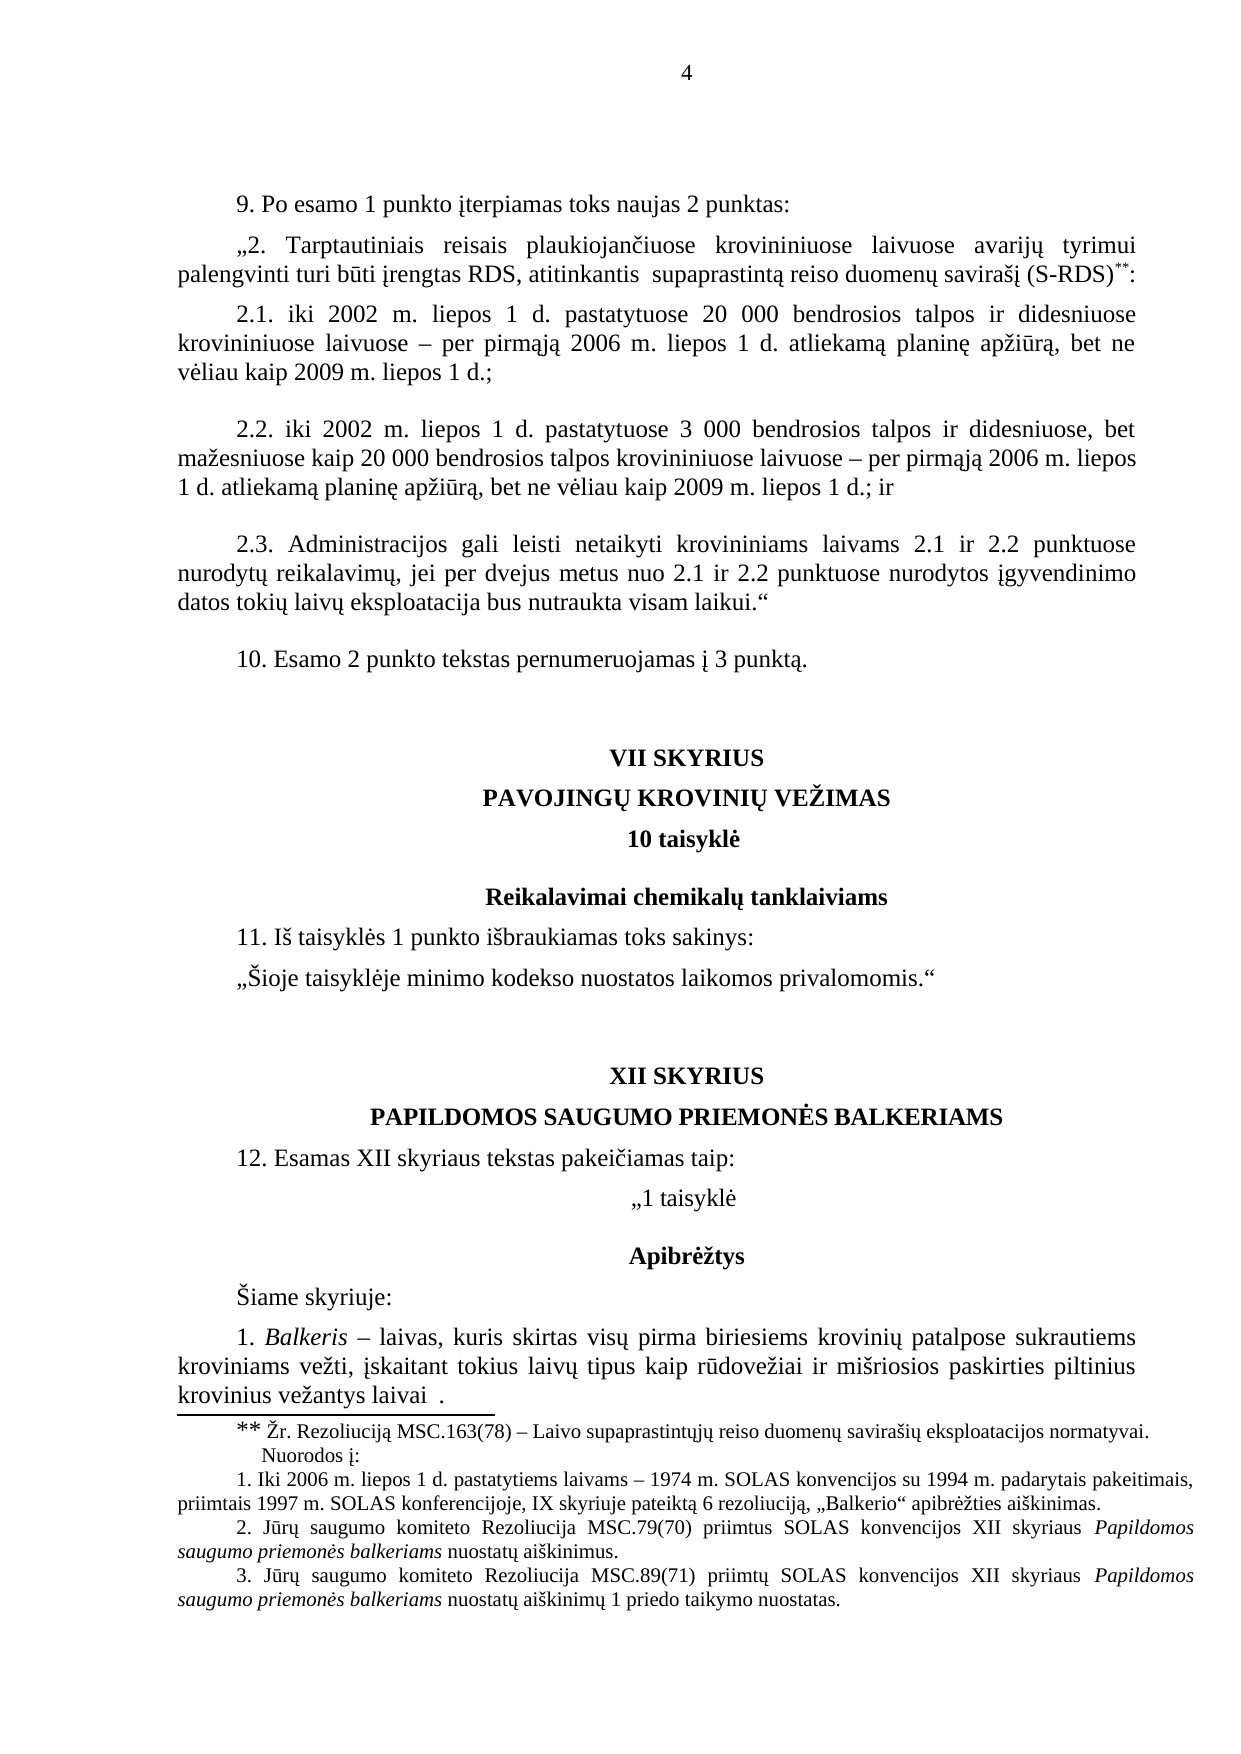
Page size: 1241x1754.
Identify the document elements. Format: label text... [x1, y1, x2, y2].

text Apibrėžtys [177, 1241, 1196, 1270]
text VII SKYRIUS [177, 743, 1196, 771]
text „Šioje taisyklėje minimo kodekso nuostatos laikomos privalomomis.“ [177, 963, 1196, 992]
text 1. Iki 2006 m. liepos 1 d. pastatytiems laivams – 1974 m. SOLAS konvencijos su 1994 m. padarytais pakeitimais, priimtais 1997 m. SOLAS konferencijoje, IX skyriuje pateiktą 6 rezoliuciją, „Balkerio“ apibrėžties aiškinimas. [177, 1468, 1196, 1516]
text 12. Esamas XII skyriaus tekstas pakeičiamas taip: [177, 1143, 1196, 1171]
text 9. Po esamo 1 punkto įterpiamas toks naujas 2 punktas: [177, 189, 1196, 218]
text 10 taisyklė [177, 824, 1196, 853]
text PAVOJINGŲ KROVINIŲ VEŽIMAS [177, 783, 1196, 812]
text 2. Jūrų saugumo komiteto Rezoliucija MSC.79(70) priimtus SOLAS konvencijos XII skyriaus Papildomos saugumo priemonės balkeriams nuostatų aiškinimus. [177, 1516, 1196, 1563]
text „1 taisyklė [177, 1183, 1196, 1212]
text 2.3. Administracijos gali leisti netaikyti krovininiams laivams 2.1 ir 2.2 punktuose nurodytų reikalavimų, jei per dvejus metus nuo 2.1 ir 2.2 punktuose nurodytos įgyvendinimo datos tokių laivų eksploatacija bus nutraukta visam laikui.“ [177, 529, 1137, 616]
text 2.1. iki 2002 m. liepos 1 d. pastatytuose 20 000 bendrosios talpos ir didesniuose krovininiuose laivuose – per pirmąją 2006 m. liepos 1 d. atliekamą planinę apžiūrą, bet ne vėliau kaip 2009 m. liepos 1 d.; [177, 299, 1137, 386]
text 3. Jūrų saugumo komiteto Rezoliucija MSC.89(71) priimtų SOLAS konvencijos XII skyriaus Papildomos saugumo priemonės balkeriams nuostatų aiškinimų 1 priedo taikymo nuostatas. [177, 1563, 1196, 1611]
text Žr. Rezoliuciją MSC.163(78) – Laivo supaprastintųjų reiso duomenų savirašių eksploatacijos normatyvai. [177, 1415, 1196, 1444]
text 1. Balkeris – laivas, kuris skirtas visų pirma biriesiems krovinių patalpose sukrautiems kroviniams vežti, įskaitant tokius laivų tipus kaip rūdovežiai ir mišriosios paskirties piltinius krovinius vežantys laivai. [177, 1322, 1137, 1409]
text XII SKYRIUS [177, 1061, 1196, 1090]
text 11. Iš taisyklės 1 punkto išbraukiamas toks sakinys: [177, 922, 1196, 951]
text Nuorodos į: [177, 1444, 1196, 1468]
text 10. Esamo 2 punkto tekstas pernumeruojamas į 3 punktą. [177, 644, 1196, 673]
text PAPILDOMOS SAUGUMO PRIEMONĖS BALKERIAMS [177, 1102, 1196, 1131]
text Reikalavimai chemikalų tanklaiviams [177, 882, 1196, 910]
text Šiame skyriuje: [177, 1282, 1196, 1310]
text „2. Tarptautiniais reisais plaukiojančiuose krovininiuose laivuose avarijų tyrimui palengvinti turi būti įrengtas RDS, atitinkantis supaprastintą reiso duomenų savirašį (S-RDS): [177, 230, 1137, 287]
text 2.2. iki 2002 m. liepos 1 d. pastatytuose 3 000 bendrosios talpos ir didesniuose, bet mažesniuose kaip 20 000 bendrosios talpos krovininiuose laivuose – per pirmąją 2006 m. liepos 1 d. atliekamą planinę apžiūrą, bet ne vėliau kaip 2009 m. liepos 1 d.; ir [177, 414, 1137, 501]
